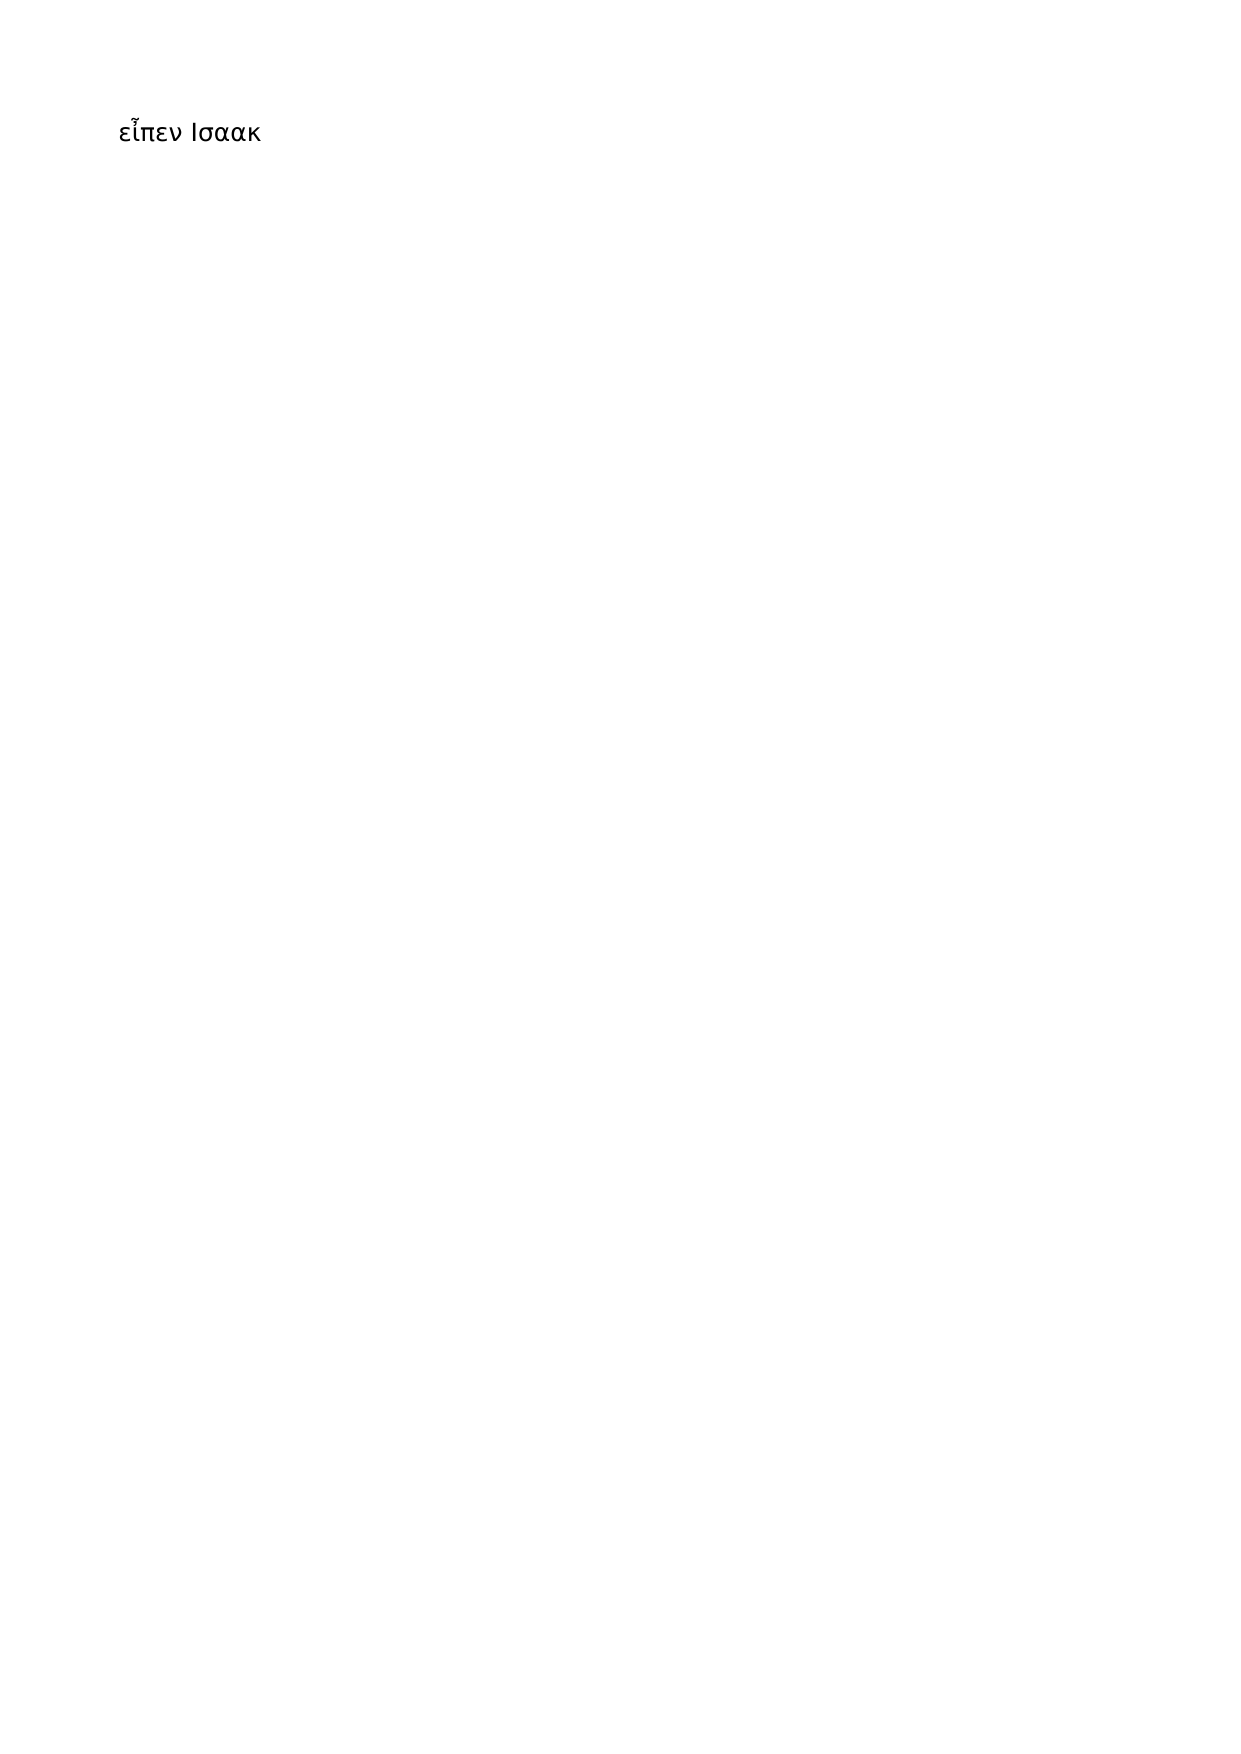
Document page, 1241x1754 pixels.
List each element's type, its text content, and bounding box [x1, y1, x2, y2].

text εἶπεν Ισαακ [118, 118, 1122, 147]
